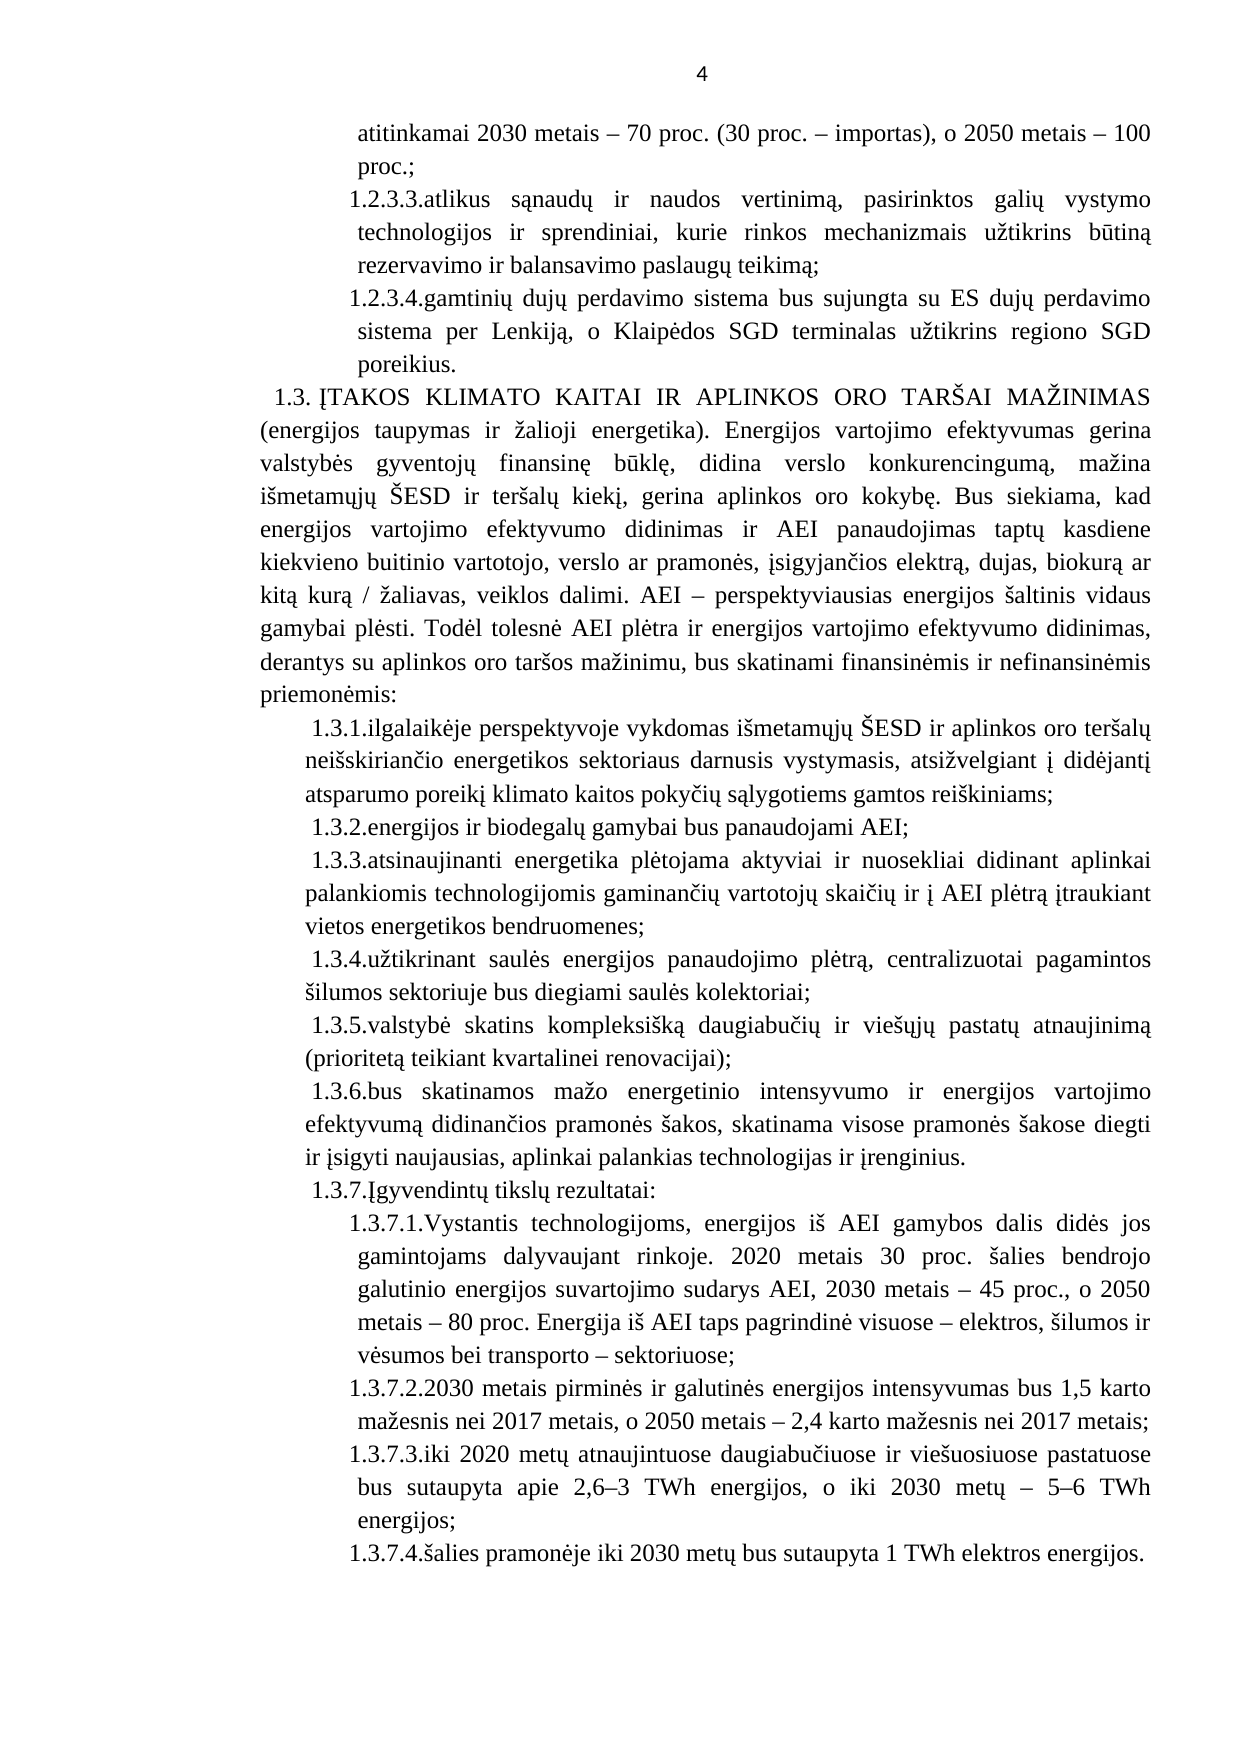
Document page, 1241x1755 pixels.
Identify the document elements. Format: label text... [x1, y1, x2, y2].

list valstybė skatins kompleksišką daugiabučių ir viešųjų pastatų atnaujinimą (prioritetą teikiant kvartalinei renovacijai); [252, 1010, 1152, 1072]
list Įgyvendintų tikslų rezultatai: [252, 1175, 1152, 1204]
list iki 2020 metų atnaujintuose daugiabučiuose ir viešuosiuose pastatuose bus sutaupyta apie 2,6–3 TWh energijos, o iki 2030 metų – 5–6 TWh energijos; [290, 1439, 1152, 1534]
list ilgalaikėje perspektyvoje vykdomas išmetamųjų ŠESD ir aplinkos oro teršalų neišskiriančio energetikos sektoriaus darnusis vystymasis, atsižvelgiant į didėjantį atsparumo poreikį klimato kaitos pokyčių sąlygotiems gamtos reiškiniams; [252, 713, 1152, 807]
list bus skatinamos mažo energetinio intensyvumo ir energijos vartojimo efektyvumą didinančios pramonės šakos, skatinama visose pramonės šakose diegti ir įsigyti naujausias, aplinkai palankias technologijas ir įrenginius. [252, 1076, 1152, 1171]
list Vystantis technologijoms, energijos iš AEI gamybos dalis didės jos gamintojams dalyvaujant rinkoje. 2020 metais 30 proc. šalies bendrojo galutinio energijos suvartojimo sudarys AEI, 2030 metais – 45 proc., o 2050 metais – 80 proc. Energija iš AEI taps pagrindinė visuose – elektros, šilumos ir vėsumos bei transporto – sektoriuose; [290, 1208, 1152, 1369]
list šalies pramonėje iki 2030 metų bus sutaupyta 1 TWh elektros energijos. [290, 1538, 1152, 1567]
list užtikrinant saulės energijos panaudojimo plėtrą, centralizuotai pagamintos šilumos sektoriuje bus diegiami saulės kolektoriai; [252, 944, 1152, 1006]
list ĮTAKOS KLIMATO KAITAI IR APLINKOS ORO TARŠAI MAŽINIMAS (energijos taupymas ir žalioji energetika). Energijos vartojimo efektyvumas gerina valstybės gyventojų finansinę būklę, didina verslo konkurencingumą, mažina išmetamųjų ŠESD ir teršalų kiekį, gerina aplinkos oro kokybę. Bus siekiama, kad energijos vartojimo efektyvumo didinimas ir AEI panaudojimas taptų kasdiene kiekvieno buitinio vartotojo, verslo ar pramonės, įsigyjančios elektrą, dujas, biokurą ar kitą kurą / žaliavas, veiklos dalimi. AEI – perspektyviausias energijos šaltinis vidaus gamybai plėsti. Todėl tolesnė AEI plėtra ir energijos vartojimo efektyvumo didinimas, derantys su aplinkos oro taršos mažinimu, bus skatinami finansinėmis ir nefinansinėmis priemonėmis: [215, 382, 1152, 708]
list atlikus sąnaudų ir naudos vertinimą, pasirinktos galių vystymo technologijos ir sprendiniai, kurie rinkos mechanizmais užtikrins būtiną rezervavimo ir balansavimo paslaugų teikimą; [290, 184, 1152, 279]
list gamtinių dujų perdavimo sistema bus sujungta su ES dujų perdavimo sistema per Lenkiją, o Klaipėdos SGD terminalas užtikrins regiono SGD poreikius. [290, 283, 1152, 378]
list energijos ir biodegalų gamybai bus panaudojami AEI; [252, 812, 1152, 840]
list atsinaujinanti energetika plėtojama aktyviai ir nuosekliai didinant aplinkai palankiomis technologijomis gaminančių vartotojų skaičių ir į AEI plėtrą įtraukiant vietos energetikos bendruomenes; [252, 845, 1152, 939]
list atitinkamai 2030 metais – 70 proc. (30 proc. – importas), o 2050 metais – 100 proc.; [290, 118, 1152, 180]
list 2030 metais pirminės ir galutinės energijos intensyvumas bus 1,5 karto mažesnis nei 2017 metais, o 2050 metais – 2,4 karto mažesnis nei 2017 metais; [290, 1373, 1152, 1435]
